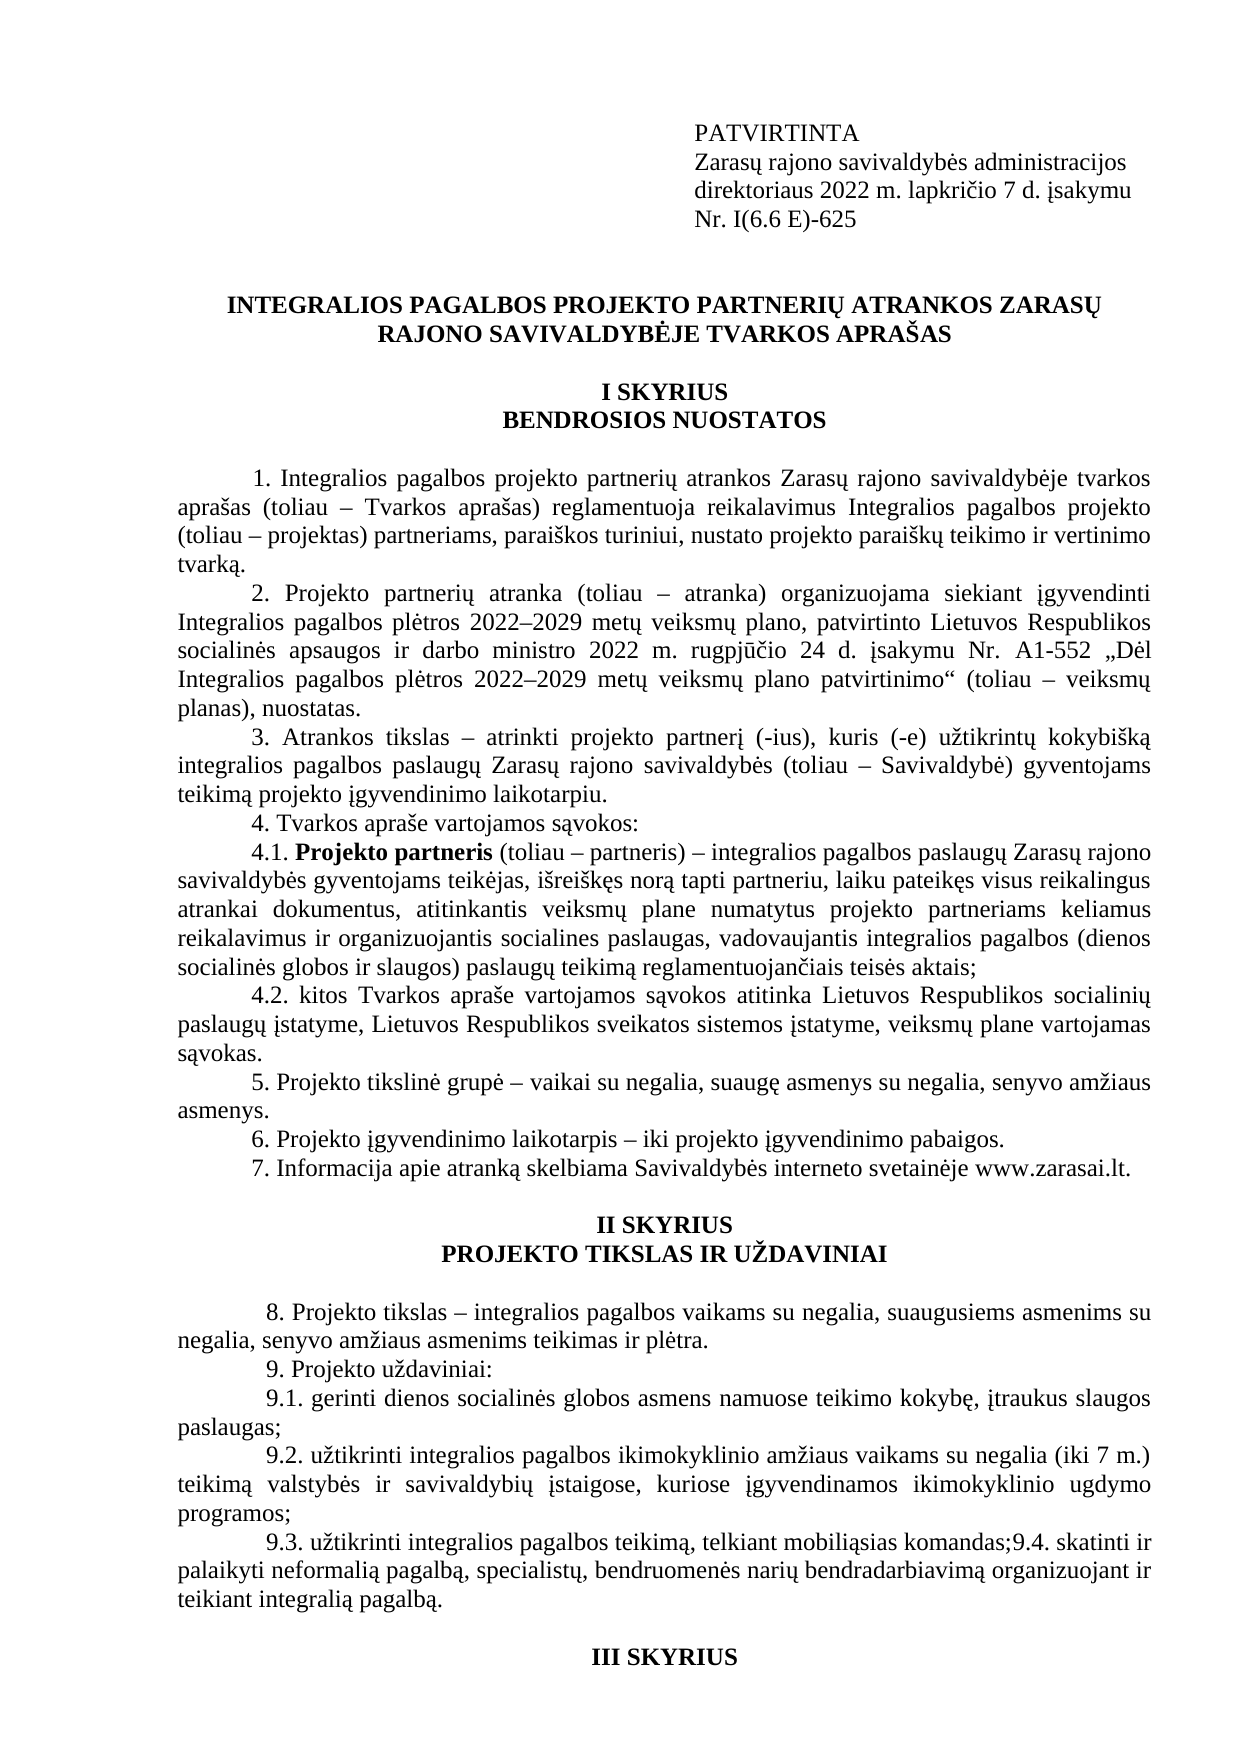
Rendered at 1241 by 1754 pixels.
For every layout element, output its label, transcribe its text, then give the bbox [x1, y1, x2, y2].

text III SKYRIUS [177, 1642, 1152, 1671]
text 9.1. gerinti dienos socialinės globos asmens namuose teikimo kokybę, įtraukus slaugos paslaugas; [177, 1383, 1152, 1441]
text 3. Atrankos tikslas – atrinkti projekto partnerį (-ius), kuris (-e) užtikrintų kokybišką integralios pagalbos paslaugų Zarasų rajono savivaldybės (toliau – Savivaldybė) gyventojams teikimą projekto įgyvendinimo laikotarpiu. [177, 722, 1152, 808]
text PATVIRTINTA [694, 118, 1139, 147]
text INTEGRALIOS PAGALBOS PROJEKTO PARTNERIŲ ATRANKOS ZARASŲ RAJONO SAVIVALDYBĖJE TVARKOS APRAŠAS [177, 291, 1152, 348]
text 9. Projekto uždaviniai: [177, 1354, 1152, 1383]
text 4.2. kitos Tvarkos apraše vartojamos sąvokos atitinka Lietuvos Respublikos socialinių paslaugų įstatyme, Lietuvos Respublikos sveikatos sistemos įstatyme, veiksmų plane vartojamas sąvokas. [177, 981, 1152, 1067]
text 2. Projekto partnerių atranka (toliau – atranka) organizuojama siekiant įgyvendinti Integralios pagalbos plėtros 2022–2029 metų veiksmų plano, patvirtinto Lietuvos Respublikos socialinės apsaugos ir darbo ministro 2022 m. rugpjūčio 24 d. įsakymu Nr. A1-552 „Dėl Integralios pagalbos plėtros 2022–2029 metų veiksmų plano patvirtinimo“ (toliau – veiksmų planas), nuostatas. [177, 578, 1152, 722]
text I SKYRIUS [177, 377, 1152, 406]
text 9.2. užtikrinti integralios pagalbos ikimokyklinio amžiaus vaikams su negalia (iki 7 m.) teikimą valstybės ir savivaldybių įstaigose, kuriose įgyvendinamos ikimokyklinio ugdymo programos; [177, 1441, 1152, 1527]
text 5. Projekto tikslinė grupė – vaikai su negalia, suaugę asmenys su negalia, senyvo amžiaus asmenys. [177, 1067, 1152, 1124]
text PROJEKTO TIKSLAS IR UŽDAVINIAI [177, 1239, 1152, 1268]
text 6. Projekto įgyvendinimo laikotarpis – iki projekto įgyvendinimo pabaigos. [177, 1124, 1152, 1153]
text 7. Informacija apie atranką skelbiama Savivaldybės interneto svetainėje www.zarasai.lt. [177, 1153, 1152, 1182]
text 1. Integralios pagalbos projekto partnerių atrankos Zarasų rajono savivaldybėje tvarkos aprašas (toliau – Tvarkos aprašas) reglamentuoja reikalavimus Integralios pagalbos projekto (toliau – projektas) partneriams, paraiškos turiniui, nustato projekto paraiškų teikimo ir vertinimo tvarką. [177, 463, 1152, 578]
text 4. Tvarkos apraše vartojamos sąvokos: [177, 808, 1152, 837]
text BENDROSIOS NUOSTATOS [177, 406, 1152, 434]
text 9.3. užtikrinti integralios pagalbos teikimą, telkiant mobiliąsias komandas;9.4. skatinti ir palaikyti neformalią pagalbą, specialistų, bendruomenės narių bendradarbiavimą organizuojant ir teikiant integralią pagalbą. [177, 1527, 1152, 1613]
text 8. Projekto tikslas – integralios pagalbos vaikams su negalia, suaugusiems asmenims su negalia, senyvo amžiaus asmenims teikimas ir plėtra. [177, 1297, 1152, 1354]
text 4.1. Projekto partneris (toliau – partneris) – integralios pagalbos paslaugų Zarasų rajono savivaldybės gyventojams teikėjas, išreiškęs norą tapti partneriu, laiku pateikęs visus reikalingus atrankai dokumentus, atitinkantis veiksmų plane numatytus projekto partneriams keliamus reikalavimus ir organizuojantis socialines paslaugas, vadovaujantis integralios pagalbos (dienos socialinės globos ir slaugos) paslaugų teikimą reglamentuojančiais teisės aktais; [177, 837, 1152, 981]
text Zarasų rajono savivaldybės administracijos direktoriaus 2022 m. lapkričio 7 d. įsakymu Nr. I(6.6 E)-625 [694, 147, 1139, 233]
text II SKYRIUS [177, 1211, 1152, 1239]
